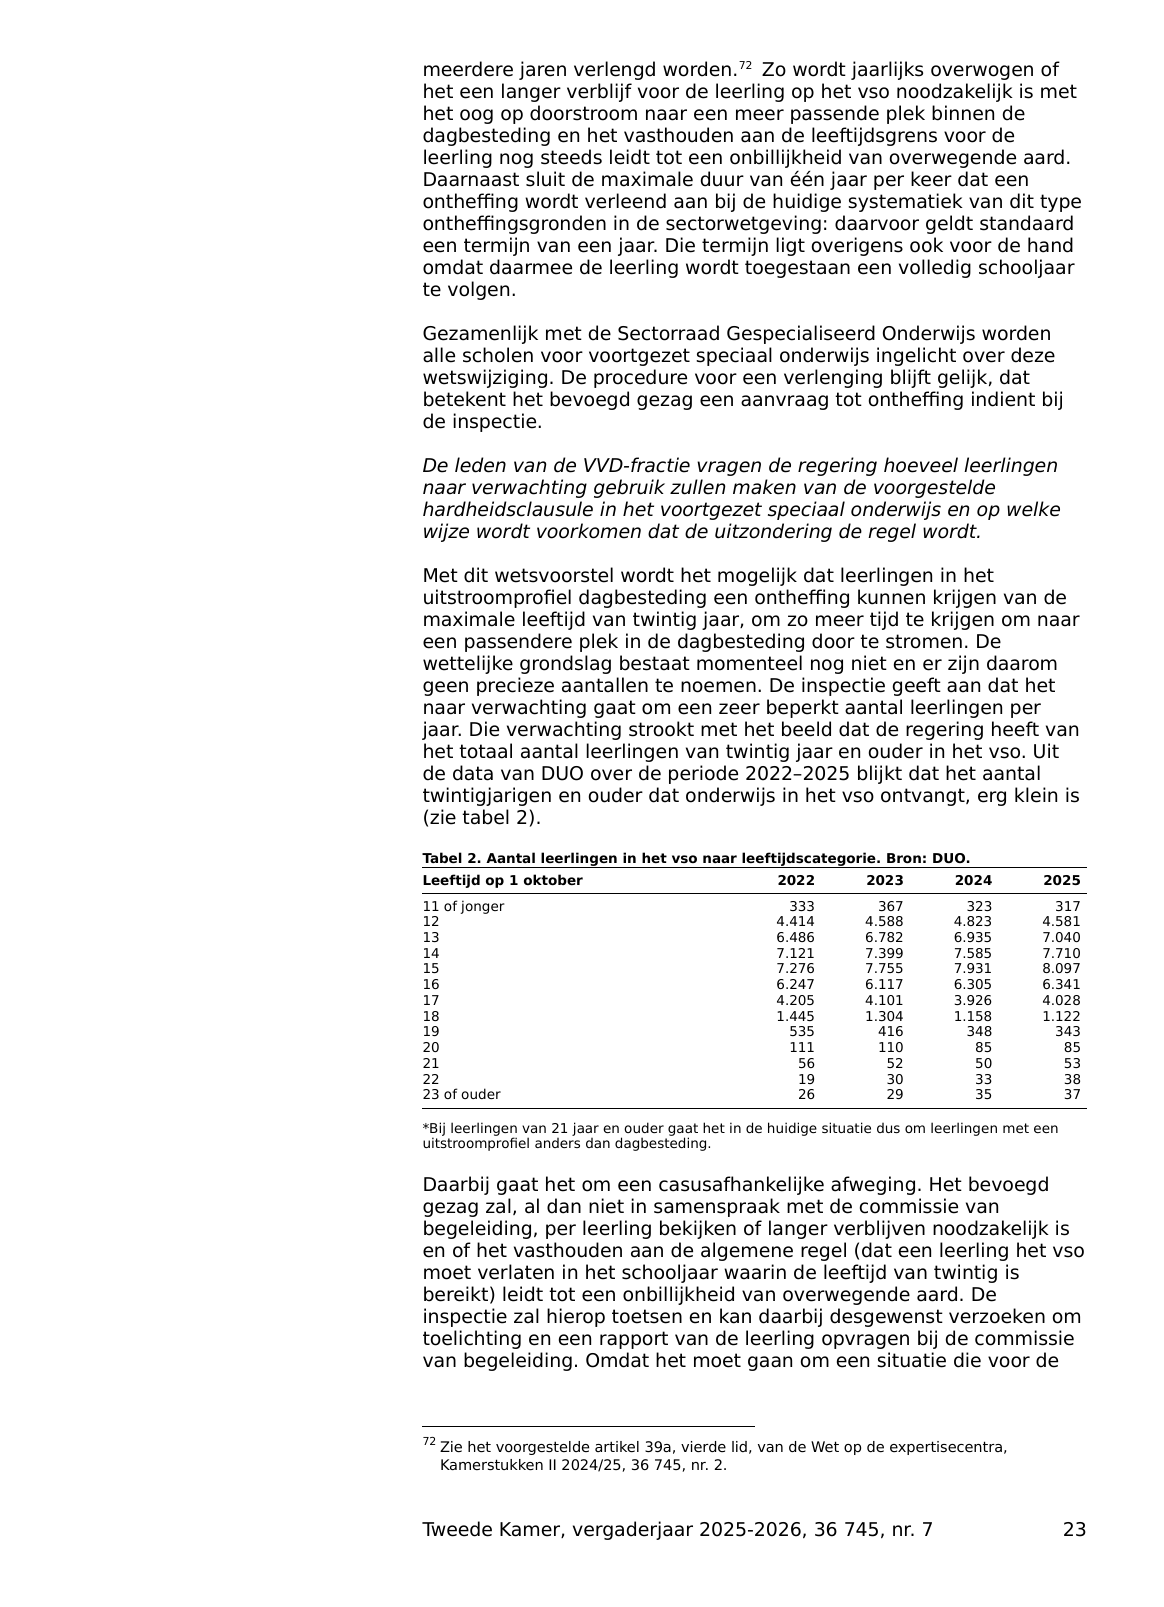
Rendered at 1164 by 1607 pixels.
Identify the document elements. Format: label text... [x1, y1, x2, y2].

table_cell 6.117 [821, 977, 909, 993]
table_cell 18 [422, 1009, 732, 1024]
table_cell 4.581 [998, 914, 1087, 930]
text Zie het voorgestelde artikel 39a, vierde lid, van de Wet op de expertisecentra, Kamerstukken II 2024/25, 36 745, nr. 2. [422, 1435, 1087, 1474]
table_cell 111 [732, 1040, 821, 1056]
table_cell 6.247 [732, 977, 821, 993]
text meerdere jaren verlengd worden. Zo wordt jaarlijks overwogen of het een langer verblijf voor de leerling op het vso noodzakelijk is met het oog op doorstroom naar een meer passende plek binnen de dagbesteding en het vasthouden aan de leeftijdsgrens voor de leerling nog steeds leidt tot een onbillijkheid van overwegende aard. Daarnaast sluit de maximale duur van één jaar per keer dat een ontheffing wordt verleend aan bij de huidige systematiek van dit type ontheffingsgronden in de sectorwetgeving: daarvoor geldt standaard een termijn van een jaar. Die termijn ligt overigens ook voor de hand omdat daarmee de leerling wordt toegestaan een volledig schooljaar te volgen. [422, 59, 1087, 301]
table_cell 6.935 [910, 930, 998, 946]
table_cell 4.205 [732, 993, 821, 1008]
table_cell 4.028 [998, 993, 1087, 1008]
table_cell 6.341 [998, 977, 1087, 993]
table_cell 333 [732, 894, 821, 914]
table_cell 38 [998, 1071, 1087, 1087]
table_cell 348 [910, 1024, 998, 1040]
table_cell 2022 [732, 868, 821, 893]
table_cell 19 [422, 1024, 732, 1040]
table_cell 2023 [821, 868, 909, 893]
table_cell 53 [998, 1056, 1087, 1071]
table_cell 3.926 [910, 993, 998, 1008]
table_cell 23 of ouder [422, 1087, 732, 1108]
table_cell 1.304 [821, 1009, 909, 1024]
table_cell 4.823 [910, 914, 998, 930]
table_cell 367 [821, 894, 909, 914]
table_cell 21 [422, 1056, 732, 1071]
table_cell 6.782 [821, 930, 909, 946]
table_cell 6.305 [910, 977, 998, 993]
table_cell 11 of jonger [422, 894, 732, 914]
table_cell 2024 [910, 868, 998, 893]
table_cell 4.101 [821, 993, 909, 1008]
table_cell 30 [821, 1071, 909, 1087]
table_cell 1.158 [910, 1009, 998, 1024]
table_cell 4.414 [732, 914, 821, 930]
table_cell 29 [821, 1087, 909, 1108]
table_cell 52 [821, 1056, 909, 1071]
table_cell 7.121 [732, 946, 821, 961]
table_cell 85 [910, 1040, 998, 1056]
table_cell 317 [998, 894, 1087, 914]
table_cell 535 [732, 1024, 821, 1040]
text De leden van de VVD-fractie vragen de regering hoeveel leerlingen naar verwachting gebruik zullen maken van de voorgestelde hardheidsclausule in het voortgezet speciaal onderwijs en op welke wijze wordt voorkomen dat de uitzondering de regel wordt. [422, 455, 1087, 543]
text Daarbij gaat het om een casusafhankelijke afweging. Het bevoegd gezag zal, al dan niet in samenspraak met de commissie van begeleiding, per leerling bekijken of langer verblijven noodzakelijk is en of het vasthouden aan de algemene regel (dat een leerling het vso moet verlaten in het schooljaar waarin de leeftijd van twintig is bereikt) leidt tot een onbillijkheid van overwegende aard. De inspectie zal hierop toetsen en kan daarbij desgewenst verzoeken om toelichting en een rapport van de leerling opvragen bij de commissie van begeleiding. Omdat het moet gaan om een situatie die voor de [422, 1174, 1087, 1372]
table_cell 7.040 [998, 930, 1087, 946]
table_cell 110 [821, 1040, 909, 1056]
table_cell 14 [422, 946, 732, 961]
table_cell 7.710 [998, 946, 1087, 961]
table_cell 56 [732, 1056, 821, 1071]
table_cell 7.399 [821, 946, 909, 961]
table_cell 19 [732, 1071, 821, 1087]
table_cell 50 [910, 1056, 998, 1071]
table_cell 7.276 [732, 961, 821, 977]
table_cell 323 [910, 894, 998, 914]
table_cell 8.097 [998, 961, 1087, 977]
table_header Tabel 2. Aantal leerlingen in het vso naar leeftijdscategorie. Bron: DUO. [422, 851, 1087, 867]
table_cell 35 [910, 1087, 998, 1108]
table_cell 85 [998, 1040, 1087, 1056]
table_cell 7.931 [910, 961, 998, 977]
table_cell 20 [422, 1040, 732, 1056]
table_cell 13 [422, 930, 732, 946]
table_cell 33 [910, 1071, 998, 1087]
table_cell 22 [422, 1071, 732, 1087]
text Met dit wetsvoorstel wordt het mogelijk dat leerlingen in het uitstroomprofiel dagbesteding een ontheffing kunnen krijgen van de maximale leeftijd van twintig jaar, om zo meer tijd te krijgen om naar een passendere plek in de dagbesteding door te stromen. De wettelijke grondslag bestaat momenteel nog niet en er zijn daarom geen precieze aantallen te noemen. De inspectie geeft aan dat het naar verwachting gaat om een zeer beperkt aantal leerlingen per jaar. Die verwachting strookt met het beeld dat de regering heeft van het totaal aantal leerlingen van twintig jaar en ouder in het vso. Uit de data van DUO over de periode 2022–2025 blijkt dat het aantal twintigjarigen en ouder dat onderwijs in het vso ontvangt, erg klein is (zie tabel 2). [422, 565, 1087, 829]
table_cell 37 [998, 1087, 1087, 1108]
table_cell 16 [422, 977, 732, 993]
table_cell 15 [422, 961, 732, 977]
table_cell 26 [732, 1087, 821, 1108]
table_cell 416 [821, 1024, 909, 1040]
table_cell Leeftijd op 1 oktober [422, 868, 732, 893]
table_cell 7.585 [910, 946, 998, 961]
table_cell 1.122 [998, 1009, 1087, 1024]
table_cell 343 [998, 1024, 1087, 1040]
table_cell 1.445 [732, 1009, 821, 1024]
table_cell *Bij leerlingen van 21 jaar en ouder gaat het in de huidige situatie dus om leerlingen met een uitstroomprofiel anders dan dagbesteding. [422, 1109, 1087, 1152]
table_cell 7.755 [821, 961, 909, 977]
table_cell 2025 [998, 868, 1087, 893]
table_cell 4.588 [821, 914, 909, 930]
table_cell 12 [422, 914, 732, 930]
table_cell 17 [422, 993, 732, 1008]
text Gezamenlijk met de Sectorraad Gespecialiseerd Onderwijs worden alle scholen voor voortgezet speciaal onderwijs ingelicht over deze wetswijziging. De procedure voor een verlenging blijft gelijk, dat betekent het bevoegd gezag een aanvraag tot ontheffing indient bij de inspectie. [422, 323, 1087, 433]
table_cell 6.486 [732, 930, 821, 946]
